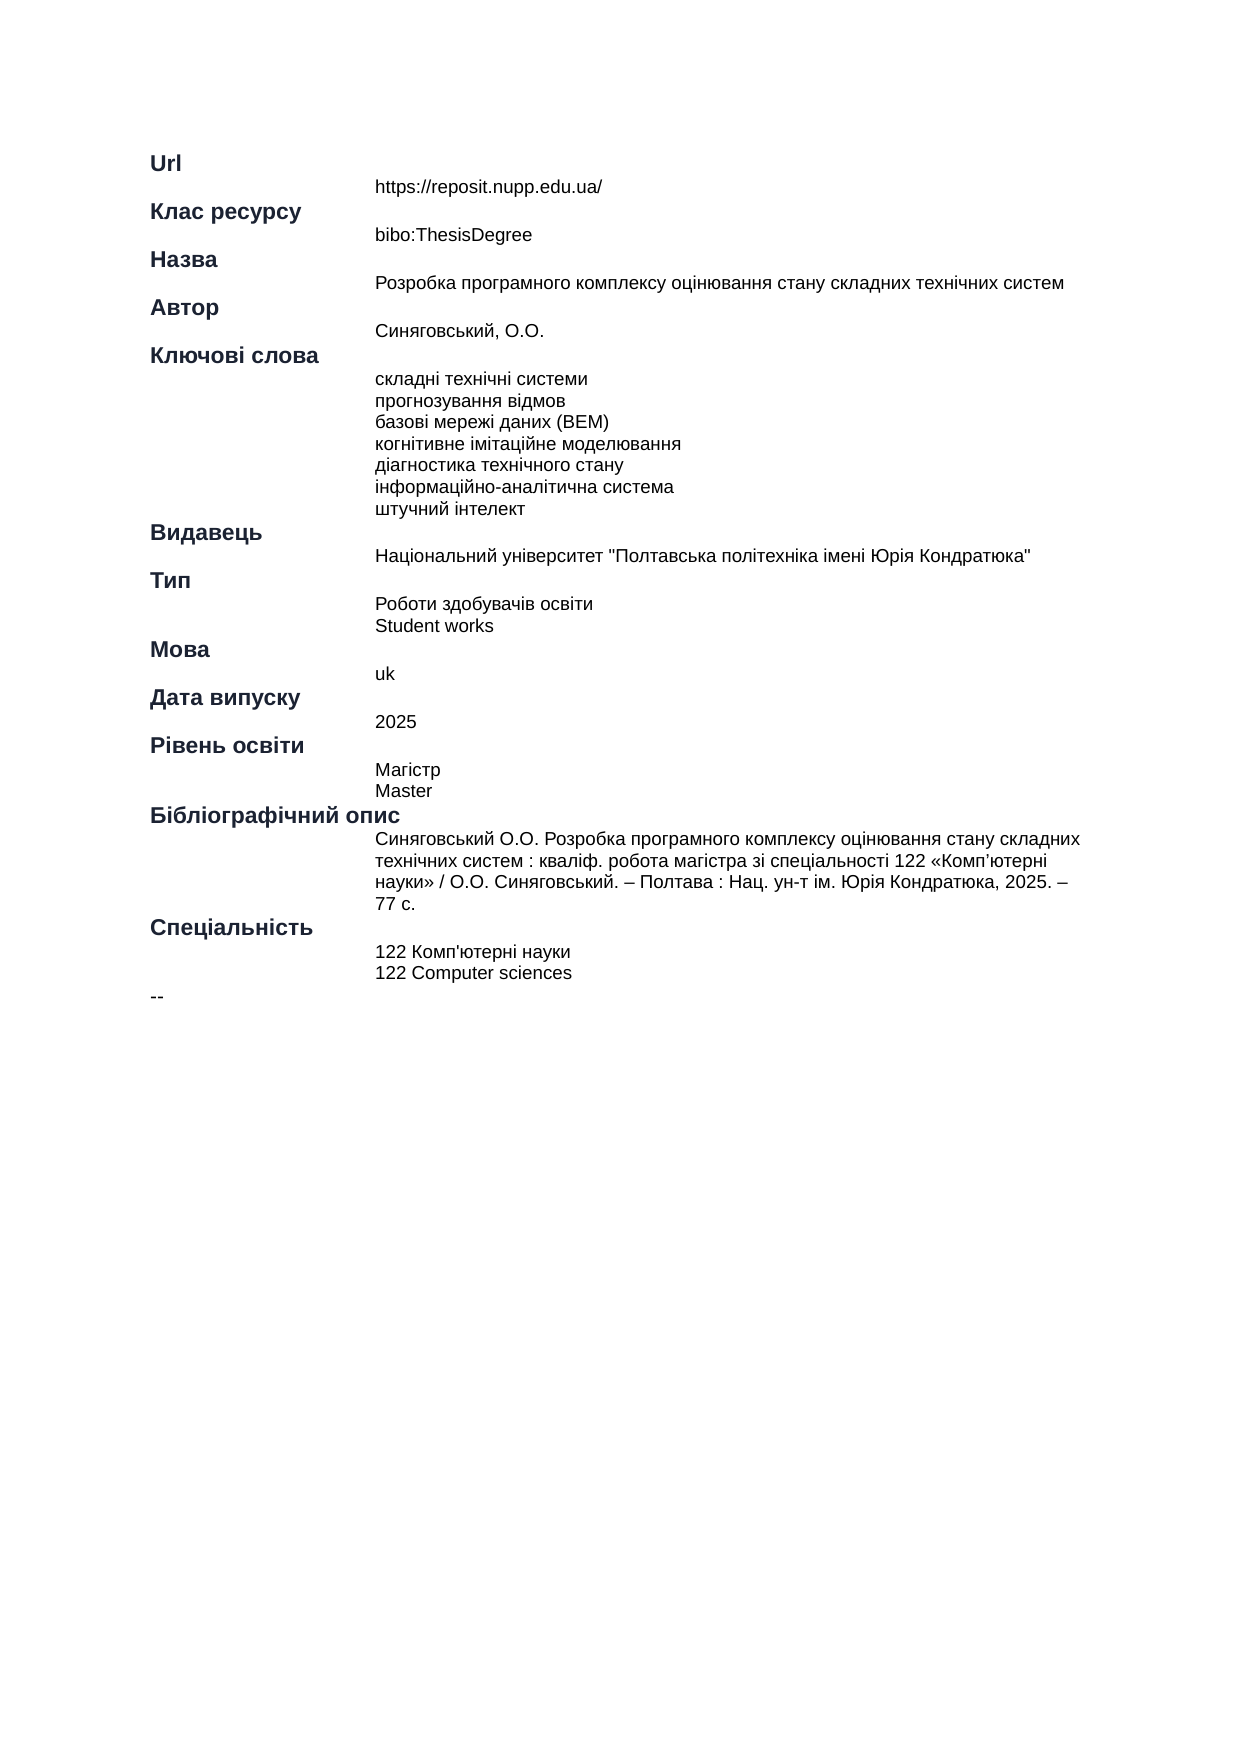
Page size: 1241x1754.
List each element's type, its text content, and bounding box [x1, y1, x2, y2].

text Назва [150, 246, 1090, 272]
text bibo:ThesisDegree [375, 224, 1090, 246]
text Ключові слова [150, 342, 1090, 368]
text базові мережі даних (BEM) [375, 411, 1090, 433]
text 2025 [375, 711, 1090, 732]
text прогнозування відмов [375, 389, 1090, 411]
text Рівень освіти [150, 732, 1090, 758]
text Видавець [150, 519, 1090, 545]
text 122 Комп'ютерні науки [375, 941, 1090, 962]
text штучний інтелект [375, 497, 1090, 519]
text Тип [150, 567, 1090, 593]
text Клас ресурсу [150, 198, 1090, 224]
text складні технічні системи [375, 368, 1090, 389]
text Url [150, 150, 1090, 176]
text Автор [150, 294, 1090, 320]
text uk [375, 663, 1090, 684]
text Master [375, 780, 1090, 802]
text Синяговський О.О. Розробка програмного комплексу оцінювання стану складних технічних систем : кваліф. робота магістра зі спеціальності 122 «Комп’ютерні науки» / О.О. Синяговський. – Полтава : Нац. ун-т ім. Юрія Кондратюка, 2025. – 77 с. [375, 828, 1090, 914]
text https://reposit.nupp.edu.ua/ [375, 176, 1090, 198]
text Розробка програмного комплексу оцінювання стану складних технічних систем [375, 272, 1090, 294]
text Мова [150, 636, 1090, 663]
text когнітивне імітаційне моделювання [375, 433, 1090, 454]
text Спеціальність [150, 914, 1090, 941]
text інформаційно-аналітична система [375, 476, 1090, 497]
text Бібліографічний опис [150, 802, 1090, 828]
text Магістр [375, 758, 1090, 780]
text Дата випуску [150, 684, 1090, 711]
text Student works [375, 615, 1090, 636]
text Синяговський, О.О. [375, 320, 1090, 342]
text 122 Computer sciences [375, 962, 1090, 984]
text діагностика технічного стану [375, 454, 1090, 476]
text Національний університет "Полтавська політехніка імені Юрія Кондратюка" [375, 545, 1090, 567]
text Роботи здобувачів освіти [375, 593, 1090, 615]
text -- [150, 984, 1090, 1008]
